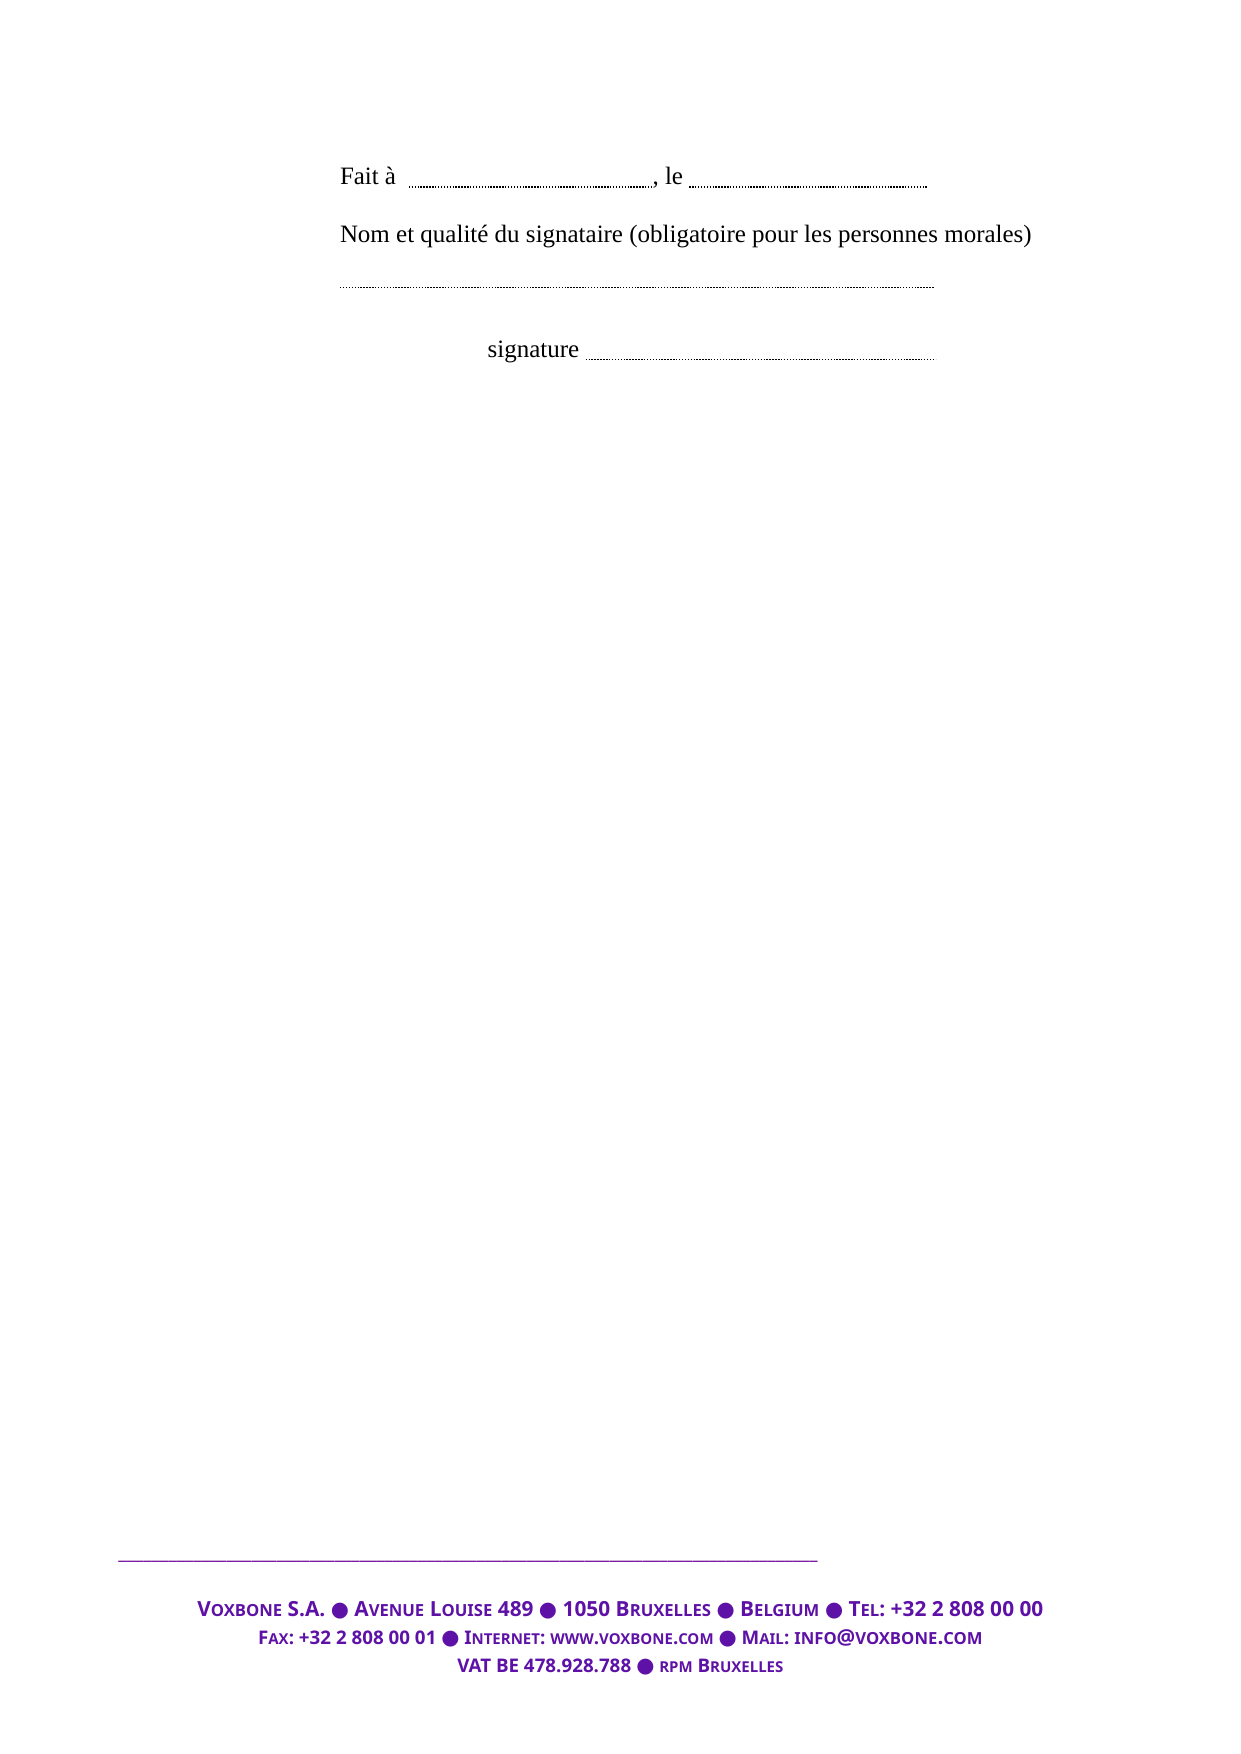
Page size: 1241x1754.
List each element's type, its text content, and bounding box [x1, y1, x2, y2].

text Nom et qualité du signataire (obligatoire pour les personnes morales) [118, 219, 1122, 247]
text Fait à , le [118, 161, 1122, 190]
text signature [118, 334, 1122, 362]
